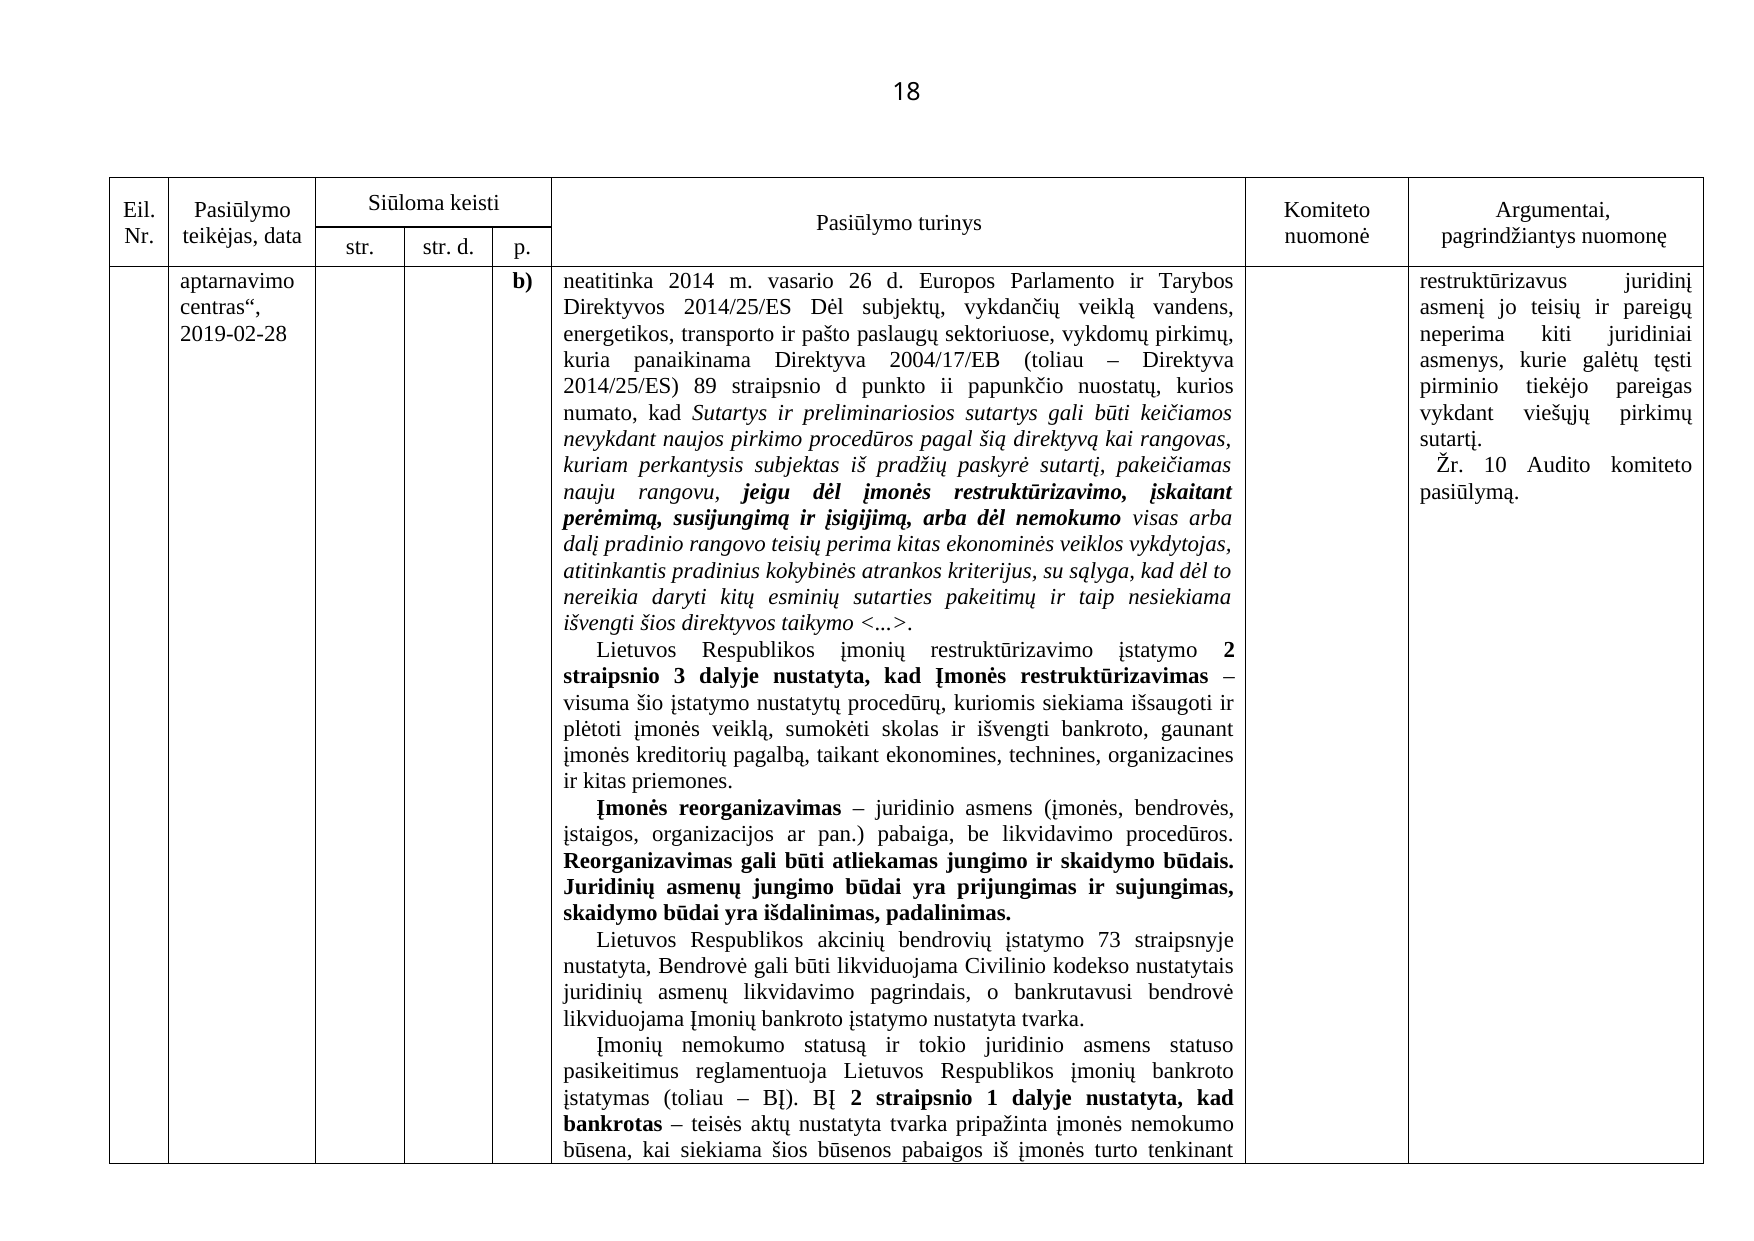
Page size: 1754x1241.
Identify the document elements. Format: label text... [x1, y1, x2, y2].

table_cell [316, 267, 404, 1163]
table_cell str. [316, 228, 404, 266]
table_header Pasiūlymo teikėjas, data [169, 178, 315, 266]
table_cell [405, 267, 492, 1163]
table_cell [110, 267, 168, 1163]
table_cell restruktūrizavus juridinį asmenį jo teisių ir pareigų neperima kiti juridiniai asmenys, kurie galėtų tęsti pirminio tiekėjo pareigas vykdant viešųjų pirkimų sutartį. Žr. 10 Audito komiteto pasiūlymą. [1409, 267, 1703, 1163]
table_cell aptarnavimo centras“, 2019-02-28 [169, 267, 315, 1163]
table_cell neatitinka 2014 m. vasario 26 d. Europos Parlamento ir Tarybos Direktyvos 2014/25/ES Dėl subjektų, vykdančių veiklą vandens, energetikos, transporto ir pašto paslaugų sektoriuose, vykdomų pirkimų, kuria panaikinama Direktyva 2004/17/EB (toliau – Direktyva 2014/25/ES) 89 straipsnio d punkto ii papunkčio nuostatų, kurios numato, kad Sutartys ir preliminariosios sutartys gali būti keičiamos nevykdant naujos pirkimo procedūros pagal šią direktyvą kai rangovas, kuriam perkantysis subjektas iš pradžių paskyrė sutartį, pakeičiamas nauju rangovu, jeigu dėl įmonės restruktūrizavimo, įskaitant perėmimą, susijungimą ir įsigijimą, arba dėl nemokumo visas arba dalį pradinio rangovo teisių perima kitas ekonominės veiklos vykdytojas, atitinkantis pradinius kokybinės atrankos kriterijus, su sąlyga, kad dėl to nereikia daryti kitų esminių sutarties pakeitimų ir taip nesiekiama išvengti šios direktyvos taikymo <...>. Lietuvos Respublikos įmonių restruktūrizavimo įstatymo 2 straipsnio 3 dalyje nustatyta, kad Įmonės restruktūrizavimas – visuma šio įstatymo nustatytų procedūrų, kuriomis siekiama išsaugoti ir plėtoti įmonės veiklą, sumokėti skolas ir išvengti bankroto, gaunant įmonės kreditorių pagalbą, taikant ekonomines, technines, organizacines ir kitas priemones. Įmonės reorganizavimas – juridinio asmens (įmonės, bendrovės, įstaigos, organizacijos ar pan.) pabaiga, be likvidavimo procedūros. Reorganizavimas gali būti atliekamas jungimo ir skaidymo būdais. Juridinių asmenų jungimo būdai yra prijungimas ir sujungimas, skaidymo būdai yra išdalinimas, padalinimas. Lietuvos Respublikos akcinių bendrovių įstatymo 73 straipsnyje nustatyta, Bendrovė gali būti likviduojama Civilinio kodekso nustatytais juridinių asmenų likvidavimo pagrindais, o bankrutavusi bendrovė likviduojama Įmonių bankroto įstatymo nustatyta tvarka. Įmonių nemokumo statusą ir tokio juridinio asmens statuso pasikeitimus reglamentuoja Lietuvos Respublikos įmonių bankroto įstatymas (toliau – BĮ). BĮ 2 straipsnio 1 dalyje nustatyta, kad bankrotas – teisės aktų nustatyta tvarka pripažinta įmonės nemokumo būsena, kai siekiama šios būsenos pabaigos iš įmonės turto tenkinant [552, 267, 1245, 1163]
table_cell str. d. [405, 228, 492, 266]
table_cell b) [493, 267, 551, 1163]
table_header Komiteto nuomonė [1246, 178, 1408, 266]
table_header Eil. Nr. [110, 178, 168, 266]
table_cell [1246, 267, 1408, 1163]
table_header Pasiūlymo turinys [552, 178, 1245, 266]
table_cell p. [493, 228, 551, 266]
table_header Argumentai, pagrindžiantys nuomonę [1409, 178, 1703, 266]
table_header Siūloma keisti [316, 178, 551, 226]
